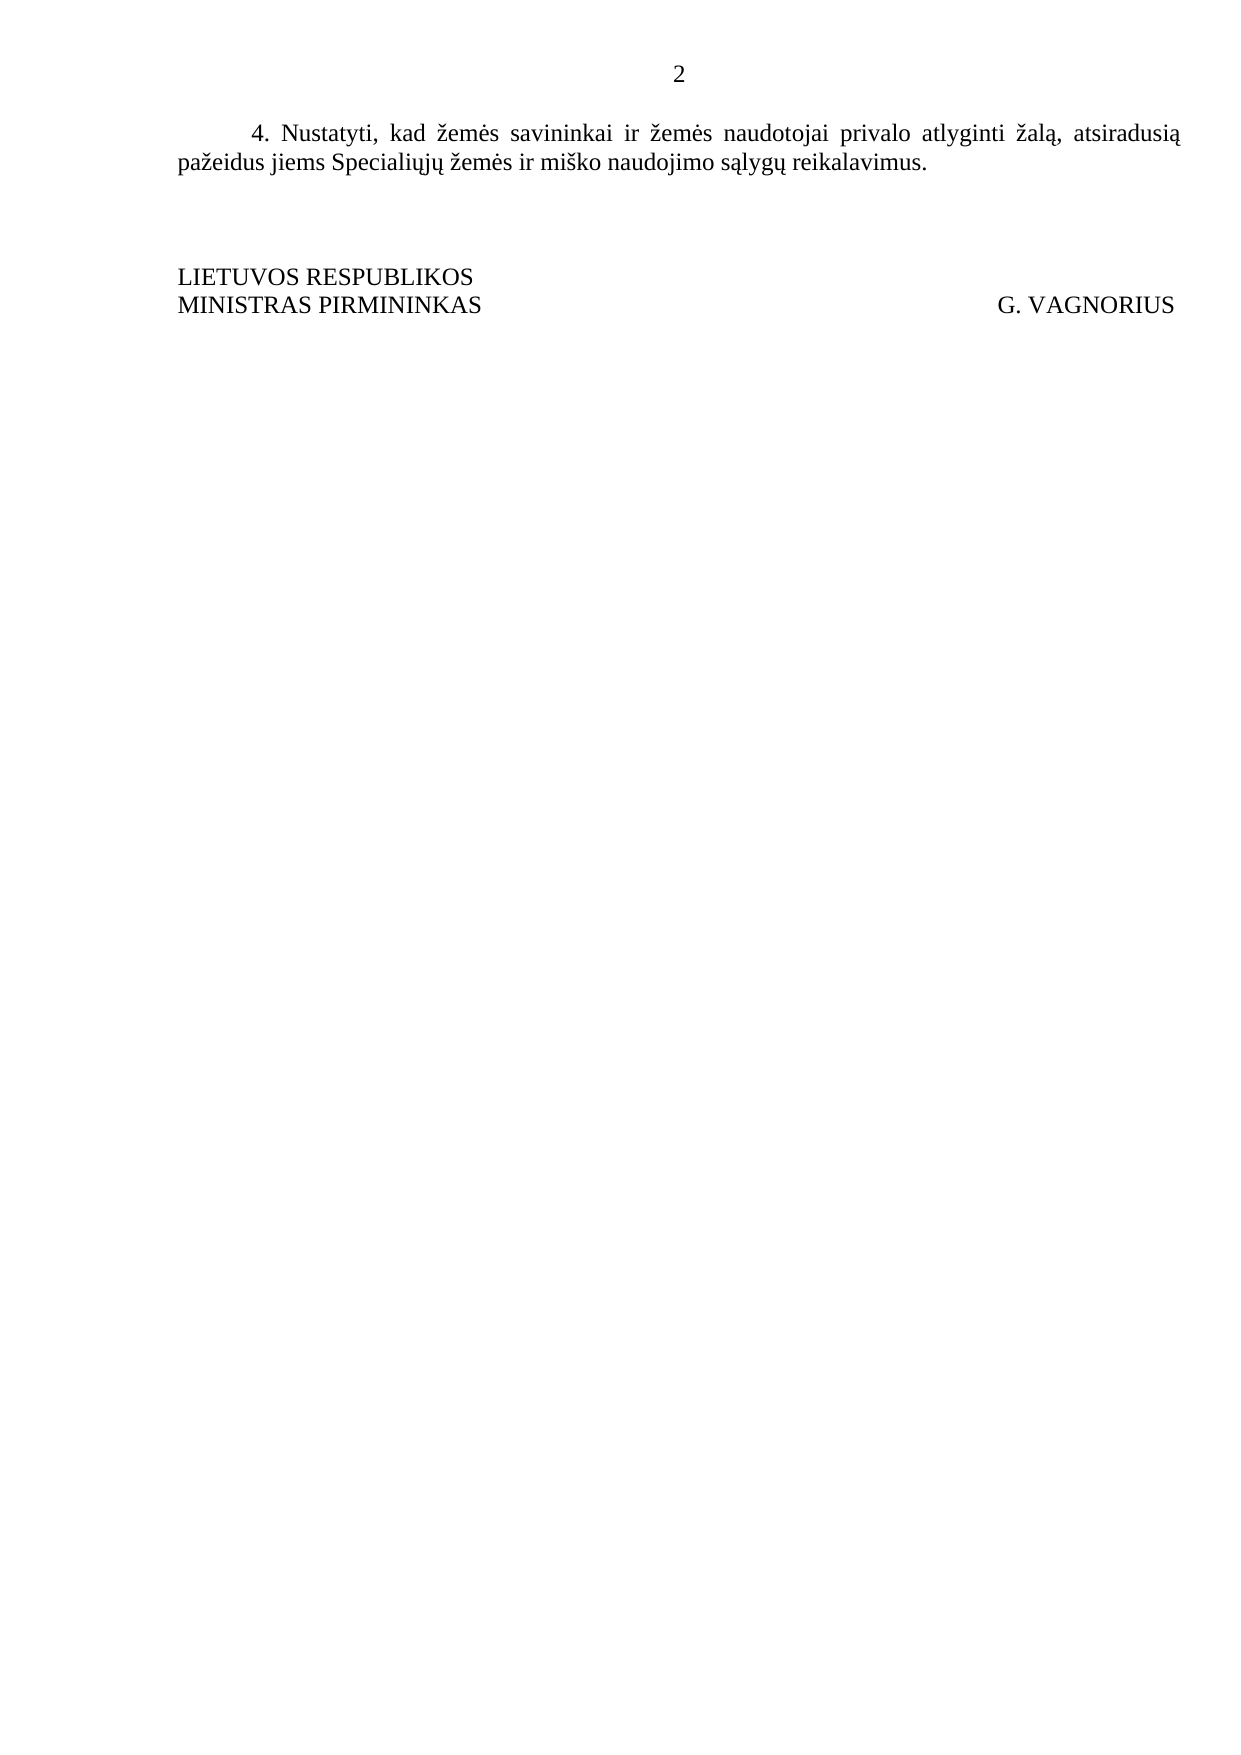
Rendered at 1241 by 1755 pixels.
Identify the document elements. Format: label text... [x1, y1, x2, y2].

text LIETUVOS RESPUBLIKOS [177, 262, 1181, 291]
text 4. Nustatyti, kad žemės savininkai ir žemės naudotojai privalo atlyginti žalą, atsiradusią pažeidus jiems Specialiųjų žemės ir miško naudojimo sąlygų reikalavimus. [177, 118, 1181, 176]
text MINISTRAS PIRMININKAS G. VAGNORIUS [177, 291, 1181, 319]
